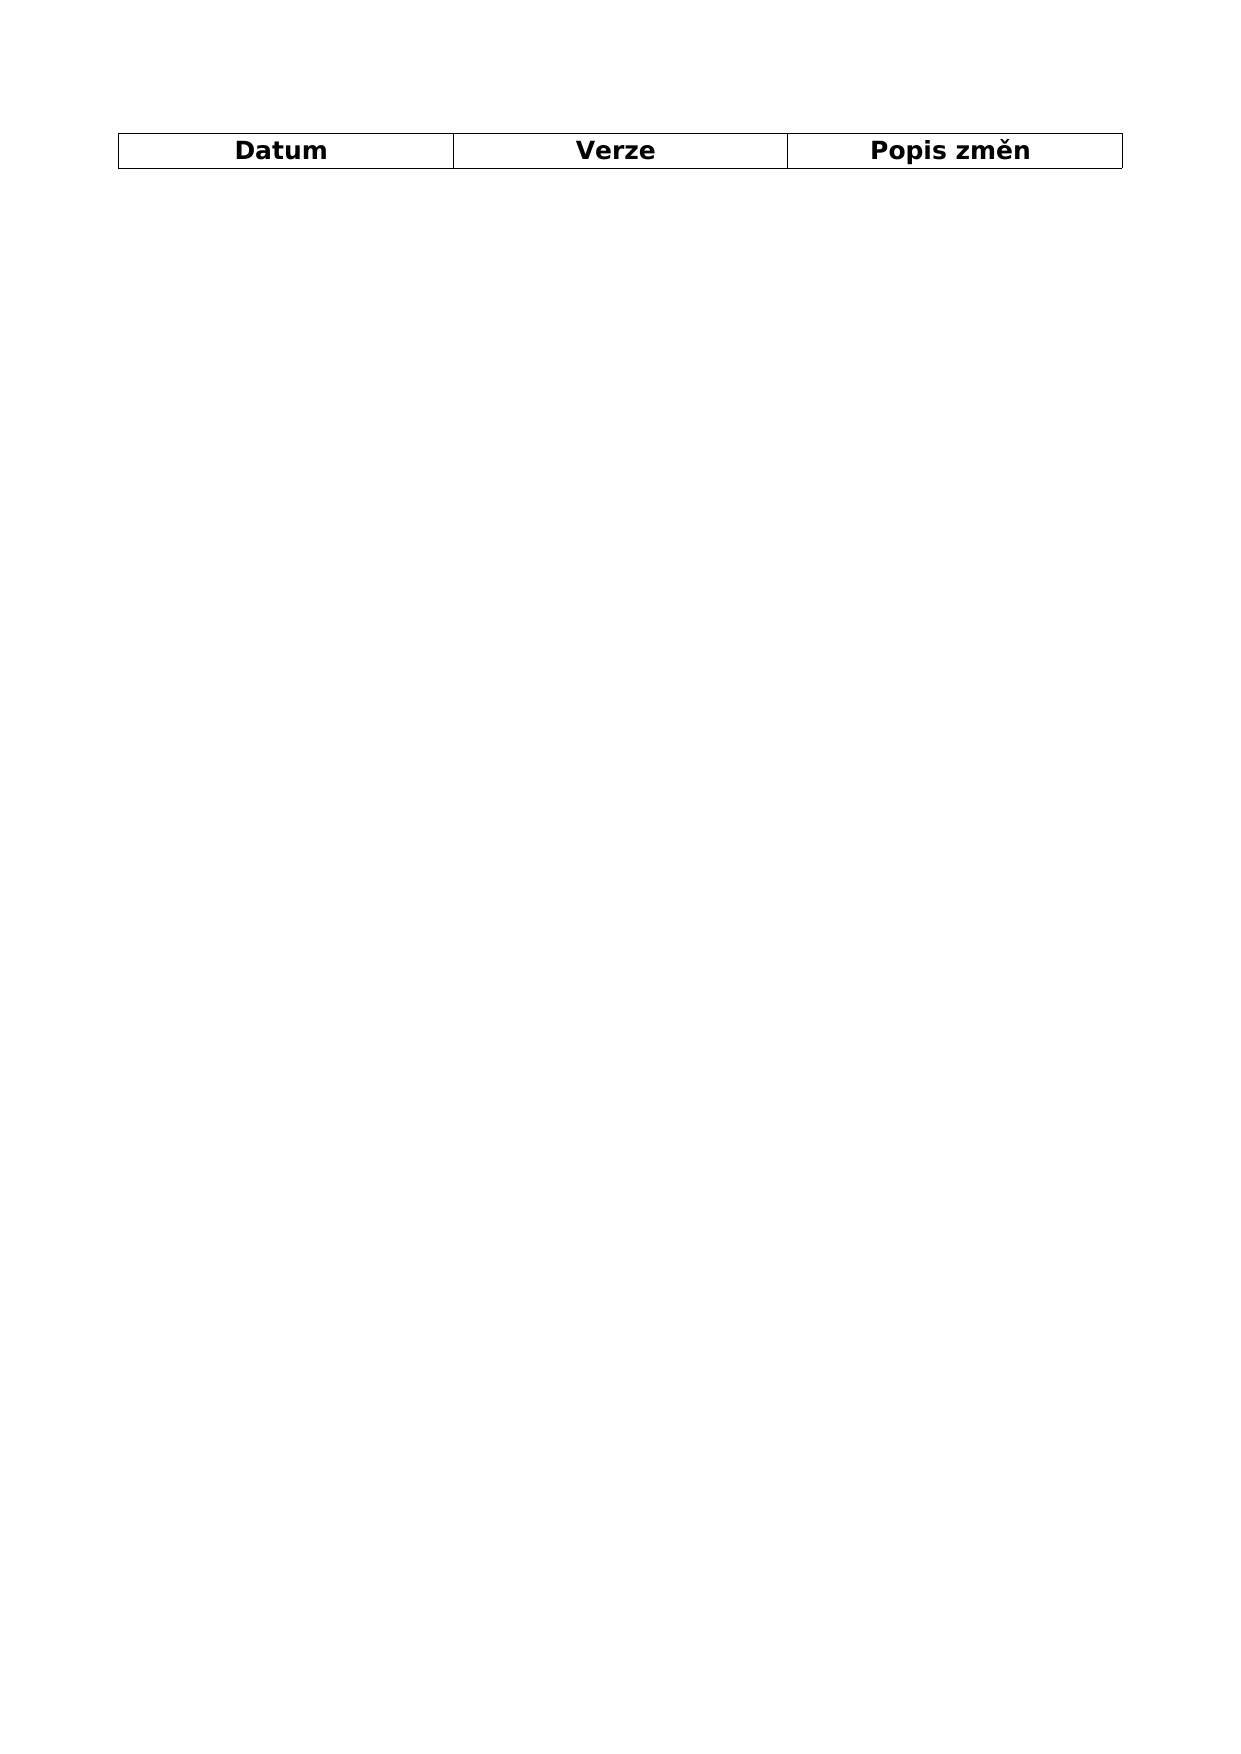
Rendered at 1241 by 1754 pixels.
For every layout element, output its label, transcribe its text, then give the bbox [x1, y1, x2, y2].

table_header Datum [119, 134, 453, 168]
table_header Popis změn [788, 134, 1122, 168]
table_header Verze [454, 134, 787, 168]
